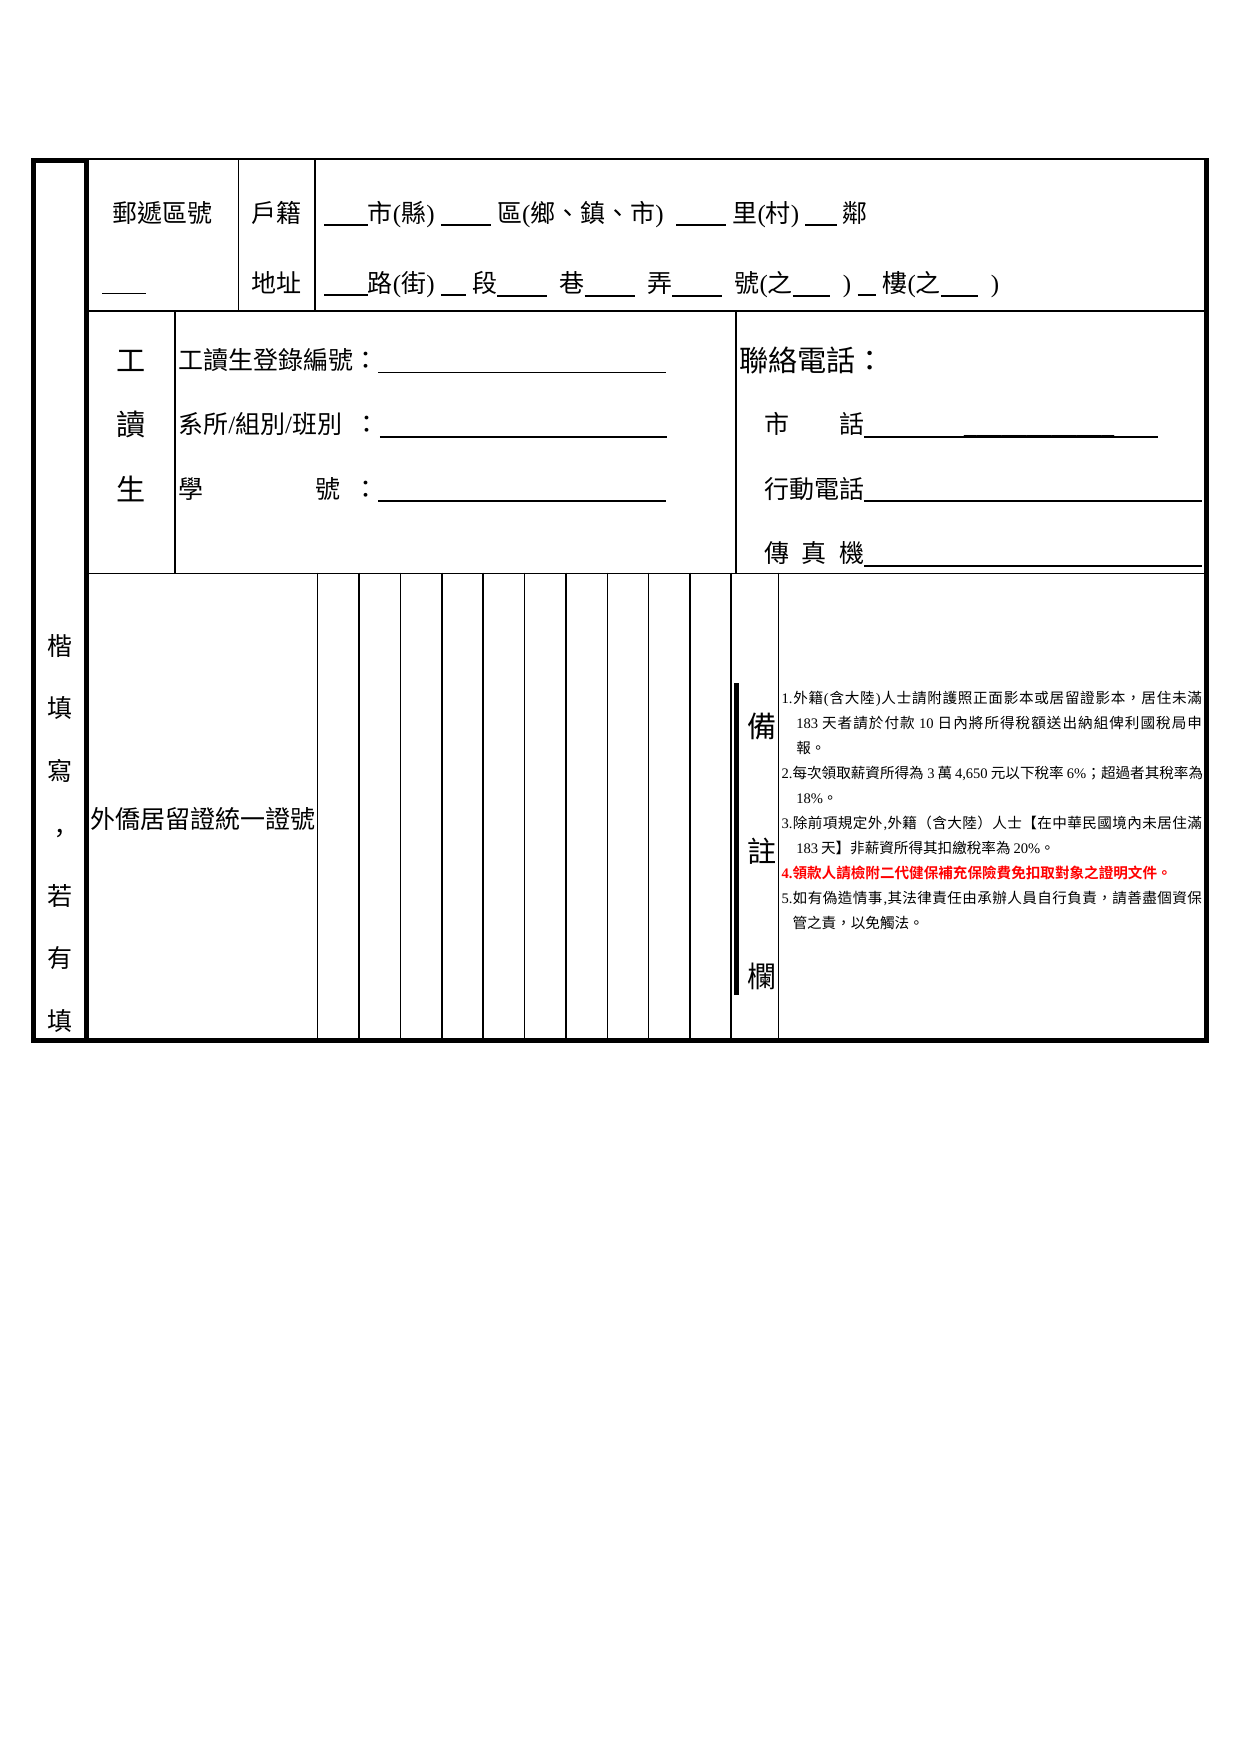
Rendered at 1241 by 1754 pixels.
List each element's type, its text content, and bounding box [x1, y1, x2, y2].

table_cell 市(縣) 區(鄉、鎮、市) 里(村) 鄰 路(街) 段 巷 弄 號(之 ) 樓(之 ) [316, 160, 1204, 310]
table_cell [401, 574, 441, 1038]
table_cell [691, 574, 730, 1038]
table_cell [443, 574, 482, 1038]
table_cell 1.外籍(含大陸)人士請附護照正面影本或居留證影本，居住未滿183天者請於付款10日內將所得稅額送出納組俾利國稅局申報。 2.每次領取薪資所得為3萬4,650元以下稅率6%；超過者其稅率為18%。 3.除前項規定外,外籍（含大陸）人士【在中華民國境內未居住滿183天】非薪資所得其扣繳稅率為20%。 4.領款人請檢附二代健保補充保險費免扣取對象之證明文件。 5.如有偽造情事,其法律責任由承辦人員自行負責，請善盡個資保管之責，以免觸法。 [779, 574, 1204, 1038]
table_header 右 列 各 欄 務 請 以 正 楷 填 寫 ， 若 有 填 寫 不 清 者 即 退 件 [36, 163, 84, 1038]
table_cell [608, 574, 648, 1038]
table_cell 工讀生登錄編號： 系所/組別/班別 ： 學 號 ： [176, 312, 735, 573]
table_cell 聯絡電話： 市 話 ____________ 行動電話 傳 真 機 [737, 312, 1204, 573]
table_cell 工 讀 生 [89, 312, 174, 573]
table_cell 外僑居留證統一證號 [89, 574, 317, 1038]
table_cell 戶籍 地址 [239, 160, 314, 310]
table_cell [360, 574, 400, 1038]
table_cell [525, 574, 565, 1038]
table_cell [484, 574, 524, 1038]
table_cell [318, 574, 358, 1038]
table_cell [567, 574, 607, 1038]
table_cell [649, 574, 689, 1038]
table_cell 備 註 欄 [732, 574, 778, 1038]
table_cell 郵遞區號 [89, 160, 238, 310]
